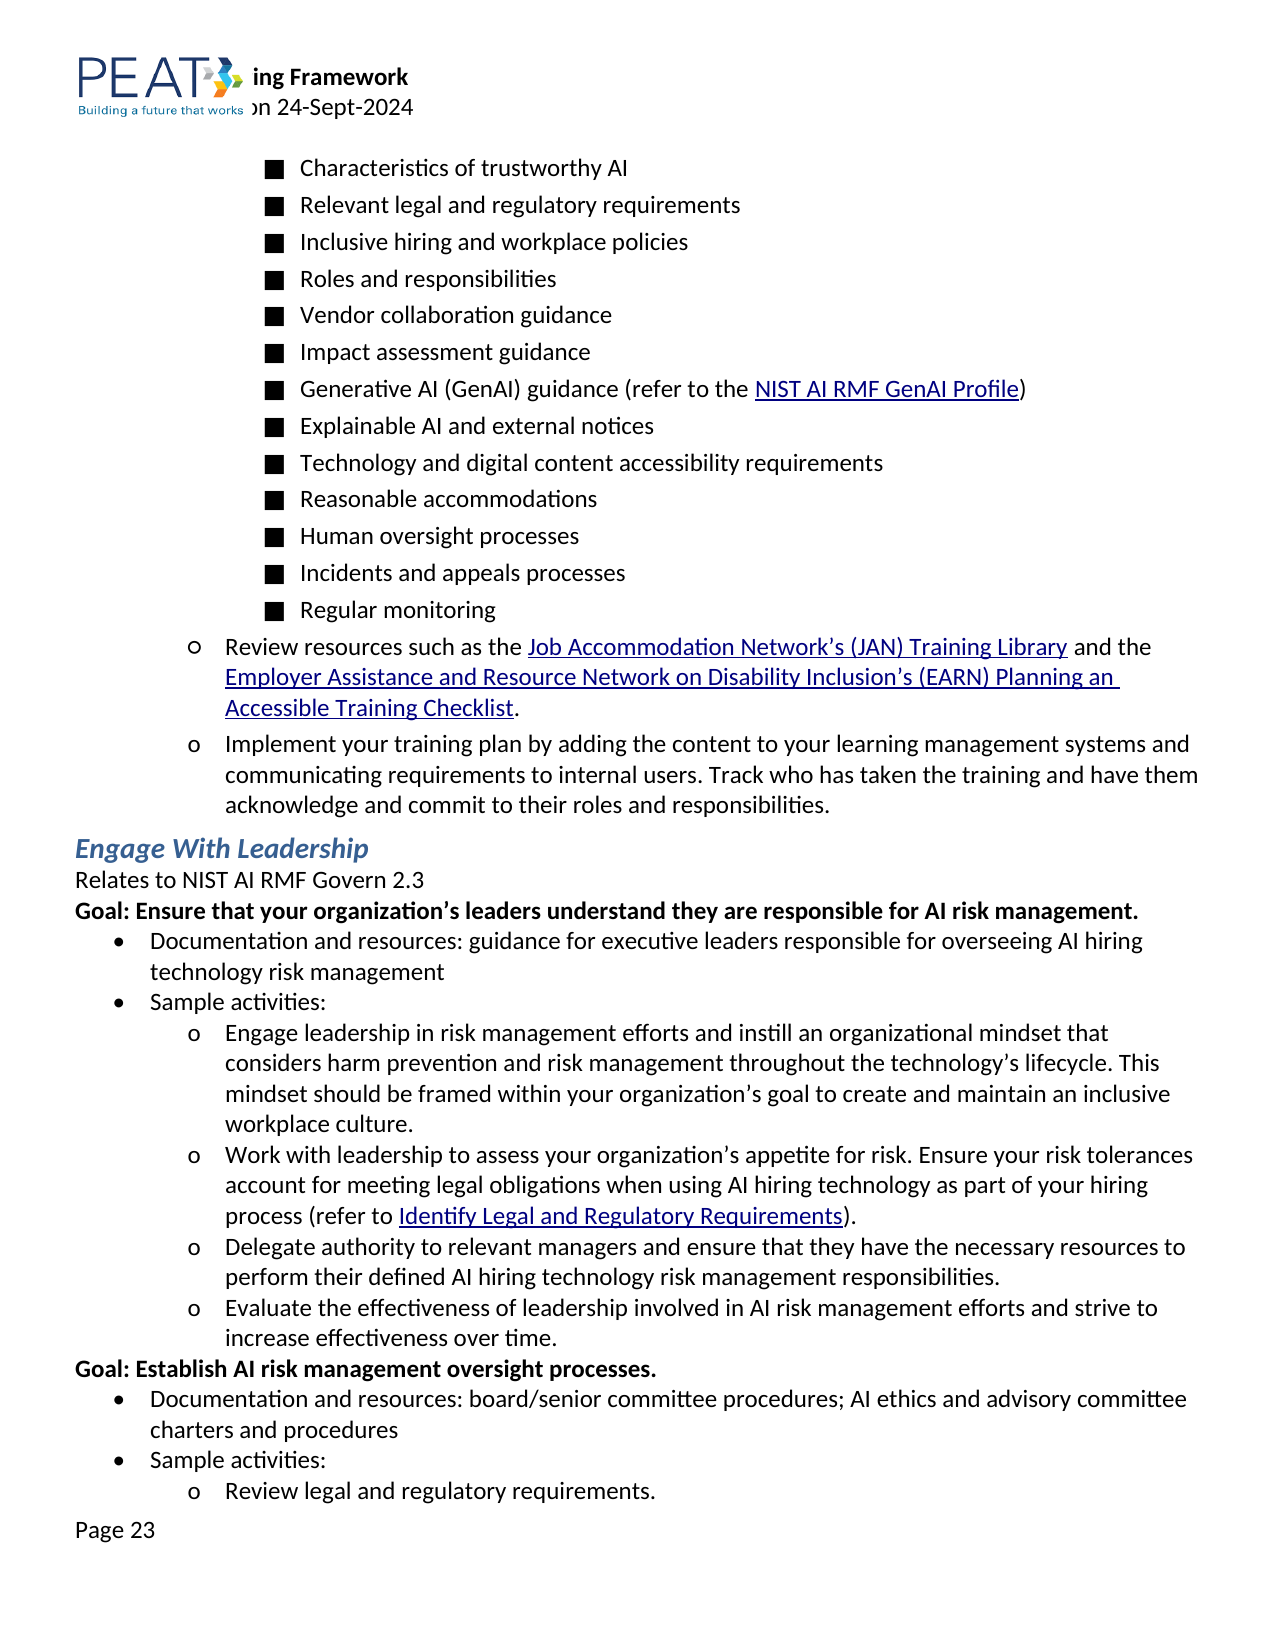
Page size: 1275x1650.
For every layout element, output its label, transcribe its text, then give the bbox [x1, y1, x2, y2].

subtitle Engage With Leadership [75, 832, 1200, 864]
list Regular monitoring [262, 594, 1200, 624]
list Explainable AI and external notices [262, 410, 1200, 441]
list Review resources such as the Job Accommodation Network’s (JAN) Training Library and the Employer Assistance and Resource Network on Disability Inclusion’s (EARN) Planning an Accessible Training Checklist. [187, 631, 1200, 722]
list Relevant legal and regulatory requirements [262, 189, 1200, 220]
list Implement your training plan by adding the content to your learning management systems and communicating requirements to internal users. Track who has taken the training and have them acknowledge and commit to their roles and responsibilities. [187, 728, 1200, 820]
list Documentation and resources: board/senior committee procedures; AI ethics and advisory committee charters and procedures [112, 1383, 1200, 1444]
list Impact assessment guidance [262, 336, 1200, 367]
list Technology and digital content accessibility requirements [262, 447, 1200, 477]
list Roles and responsibilities [262, 263, 1200, 293]
list Sample activities: [112, 1444, 1200, 1475]
list Sample activities: [112, 987, 1200, 1017]
text Relates to NIST AI RMF Govern 2.3 [75, 864, 1200, 895]
list Work with leadership to assess your organization’s appetite for risk. Ensure your risk tolerances account for meeting legal obligations when using AI hiring technology as part of your hiring process (refer to Identify Legal and Regulatory Requirements). [187, 1139, 1200, 1231]
text Goal: Establish AI risk management oversight processes. [75, 1353, 1200, 1383]
list Documentation and resources: guidance for executive leaders responsible for overseeing AI hiring technology risk management [112, 926, 1200, 987]
list Reasonable accommodations [262, 483, 1200, 514]
list Engage leadership in risk management efforts and instill an organizational mindset that considers harm prevention and risk management throughout the technology’s lifecycle. This mindset should be framed within your organization’s goal to create and maintain an inclusive workplace culture. [187, 1017, 1200, 1139]
list Characteristics of trustworthy AI [262, 153, 1200, 183]
list Generative AI (GenAI) guidance (refer to the NIST AI RMF GenAI Profile) [262, 373, 1200, 404]
list Human oversight processes [262, 520, 1200, 551]
list Evaluate the effectiveness of leadership involved in AI risk management efforts and strive to increase effectiveness over time. [187, 1292, 1200, 1353]
list Review legal and regulatory requirements. [187, 1475, 1200, 1505]
text Goal: Ensure that your organization’s leaders understand they are responsible for AI risk management. [75, 895, 1200, 926]
list Incidents and appeals processes [262, 557, 1200, 588]
list Inclusive hiring and workplace policies [262, 226, 1200, 257]
list Vendor collaboration guidance [262, 300, 1200, 330]
list Delegate authority to relevant managers and ensure that they have the necessary resources to perform their defined AI hiring technology risk management responsibilities. [187, 1231, 1200, 1292]
